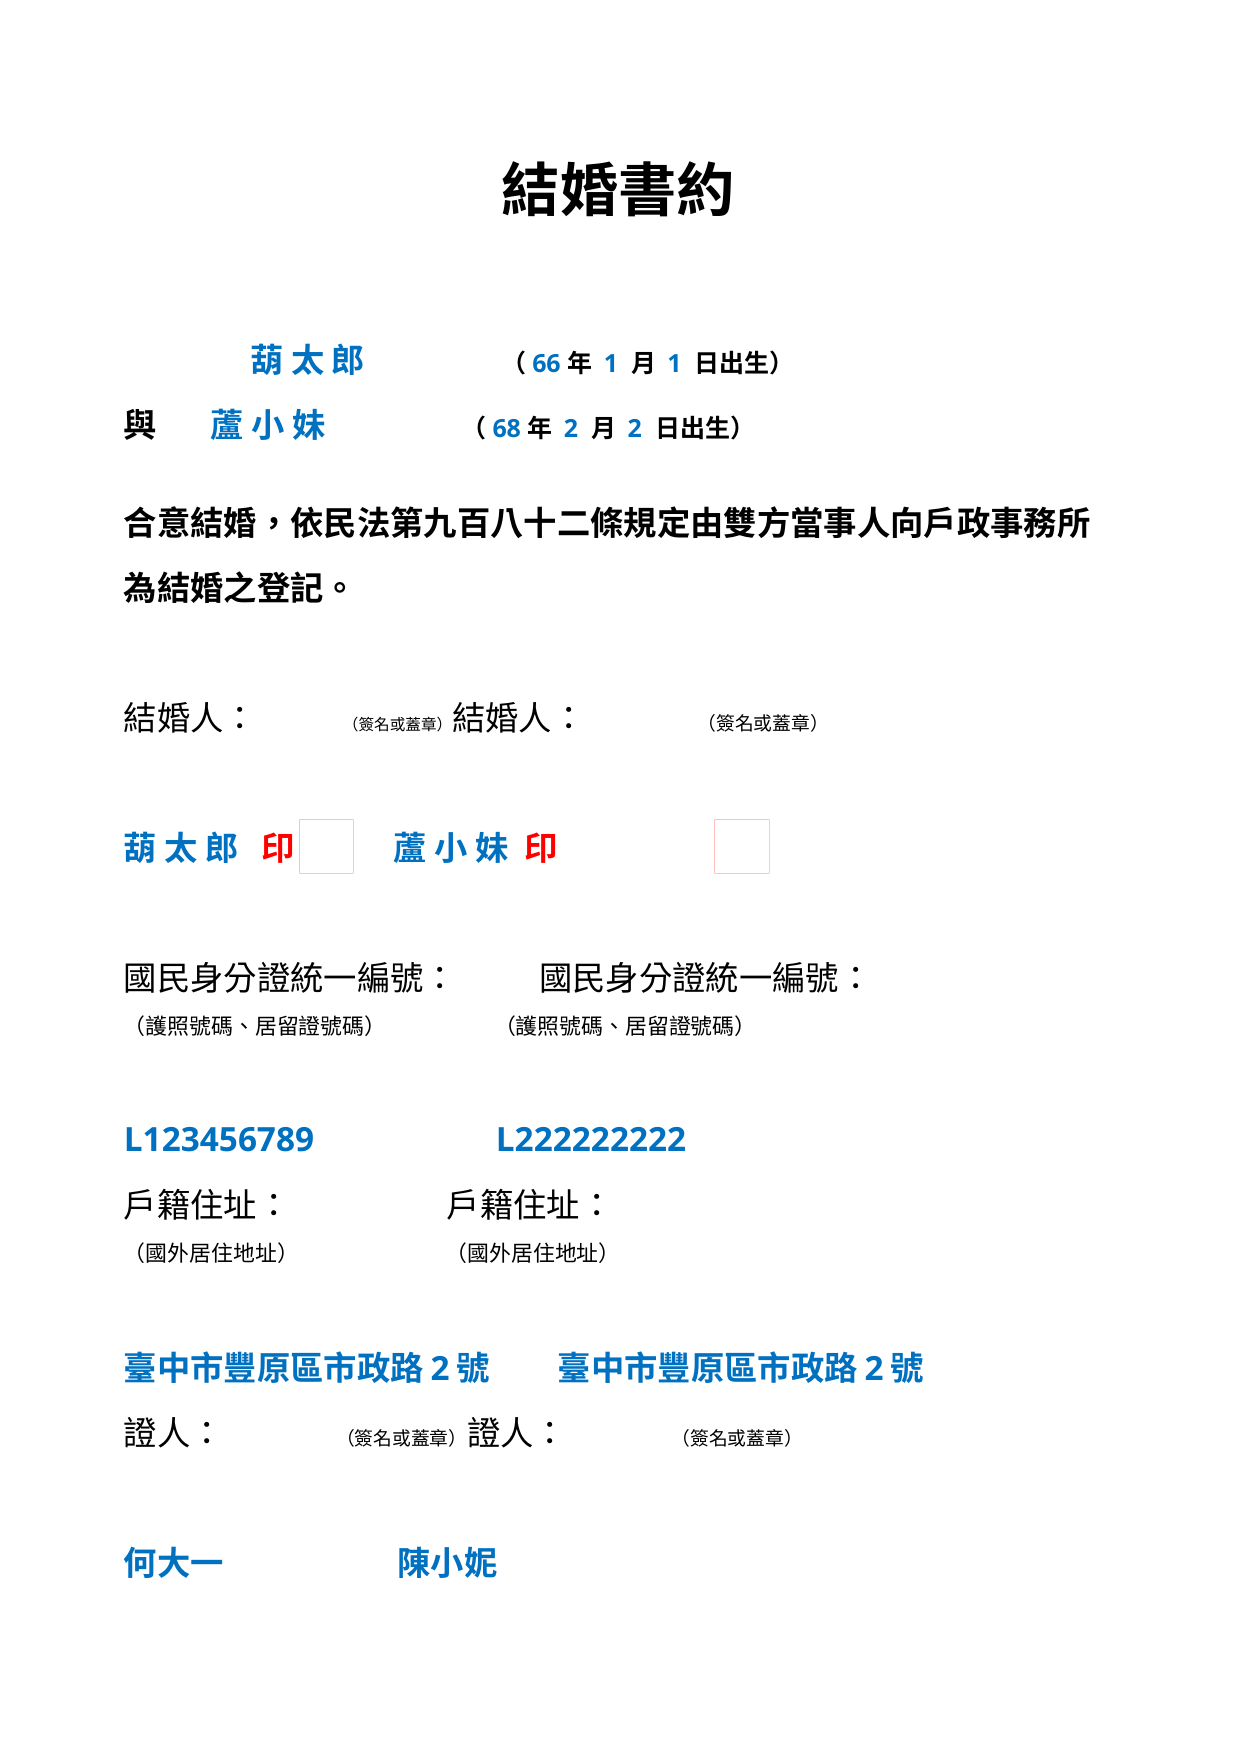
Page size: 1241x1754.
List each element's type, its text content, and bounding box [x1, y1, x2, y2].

table_header 結婚書約 葫 太 郎 （ 66 年 1 月 1 日出生） 與 蘆 小 妹 （ 68 年 2 月 2 日出生） 合意結婚，依民法第九百八十二條規定由雙方當事人向戶政事務所為結婚之登記。 結婚人： （簽名或蓋章）結婚人： （簽名或蓋章） 葫 太 郎 印 蘆 小 妹 印 國民身分證統一編號： 國民身分證統一編號： （護照號碼、居留證號碼） （護照號碼、居留證號碼） L123456789 L222222222 戶籍住址： 戶籍住址： （國外居住地址） （國外居住地址） 臺中市豐原區市政路2號 臺中市豐原區市政路2號 證人： （簽名或蓋章）證人： （簽名或蓋章） 何大一 陳小妮 [113, 144, 1124, 1626]
